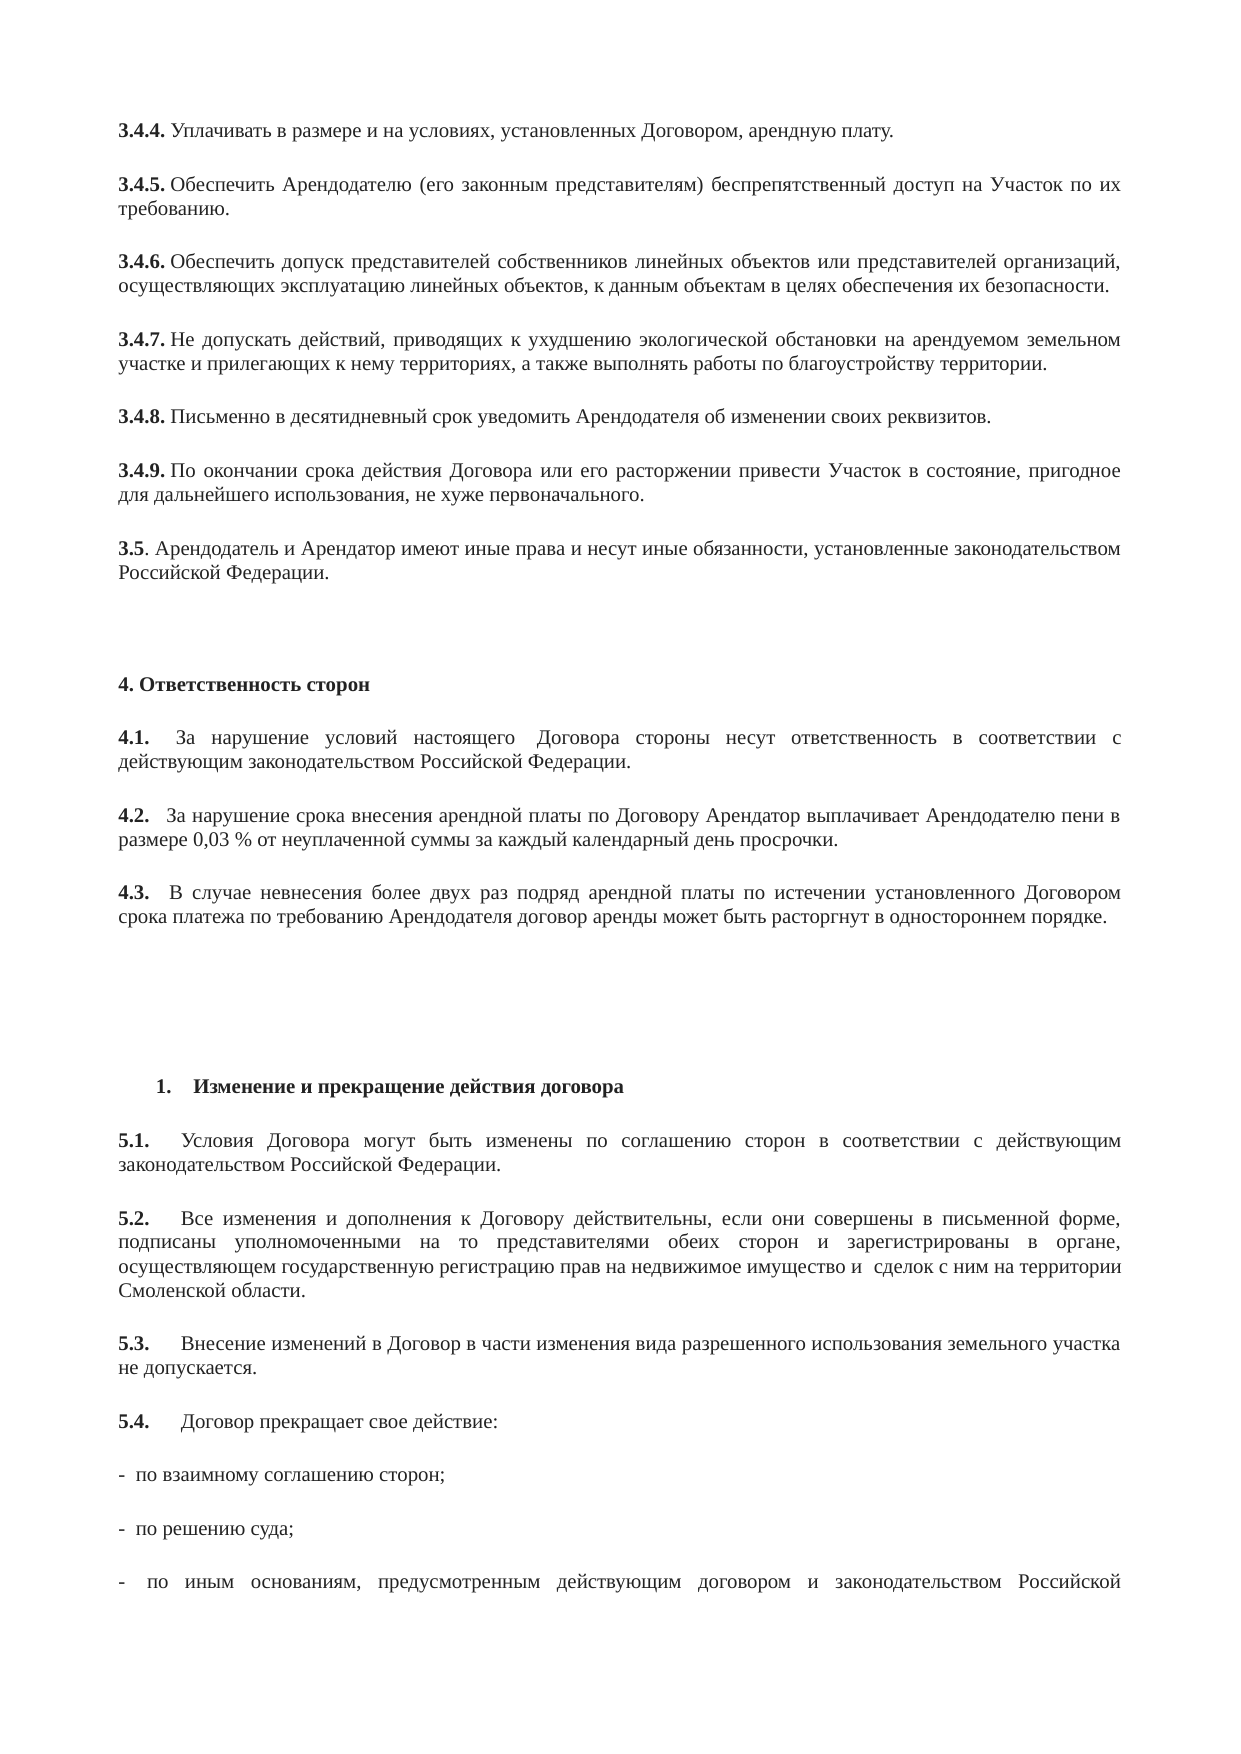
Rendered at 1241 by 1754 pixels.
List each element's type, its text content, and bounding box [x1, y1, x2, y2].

table_cell 3.4.4. Уплачивать в размере и на условиях, установленных Договором, арендную плату. 3.4.5. Обеспечить Арендодателю (его законным представителям) беспрепятственный доступ на Участок по их требованию. 3.4.6. Обеспечить допуск представителей собственников линейных объектов или представителей организаций, осуществляющих эксплуатацию линейных объектов, к данным объектам в целях обеспечения их безопасности. 3.4.7. Не допускать действий, приводящих к ухудшению экологической обстановки на арендуемом земельном участке и прилегающих к нему территориях, а также выполнять работы по благоустройству территории. 3.4.8. Письменно в десятидневный срок уведомить Арендодателя об изменении своих реквизитов. 3.4.9. По окончании срока действия Договора или его расторжении привести Участок в состояние, пригодное для дальнейшего использования, не хуже первоначального. 3.5. Арендодатель и Арендатор имеют иные права и несут иные обязанности, установленные законодательством Российской Федерации. 4. Ответственность сторон 4.1. За нарушение условий настоящего Договора стороны несут ответственность в соответствии с действующим законодательством Российской Федерации. 4.2. За нарушение срока внесения арендной платы по Договору Арендатор выплачивает Арендодателю пени в размере 0,03 % от неуплаченной суммы за каждый календарный день просрочки. 4.3. В случае невнесения более двух раз подряд арендной платы по истечении установленного Договором срока платежа по требованию Арендодателя договор аренды может быть расторгнут в одностороннем порядке. Изменение и прекращение действия договора 5.1. Условия Договора могут быть изменены по соглашению сторон в соответствии с действующим законодательством Российской Федерации. 5.2. Все изменения и дополнения к Договору действительны, если они совершены в письменной форме, подписаны уполномоченными на то представителями обеих сторон и зарегистрированы в органе, осуществляющем государственную регистрацию прав на недвижимое имущество и сделок с ним на территории Смоленской области. 5.3. Внесение изменений в Договор в части изменения вида разрешенного использования земельного участка не допускается. 5.4. Договор прекращает свое действие: - по взаимному соглашению сторон; - по решению суда; - по иным основаниям, предусмотренным действующим договором и законодательством Российской [118, 118, 1122, 1593]
